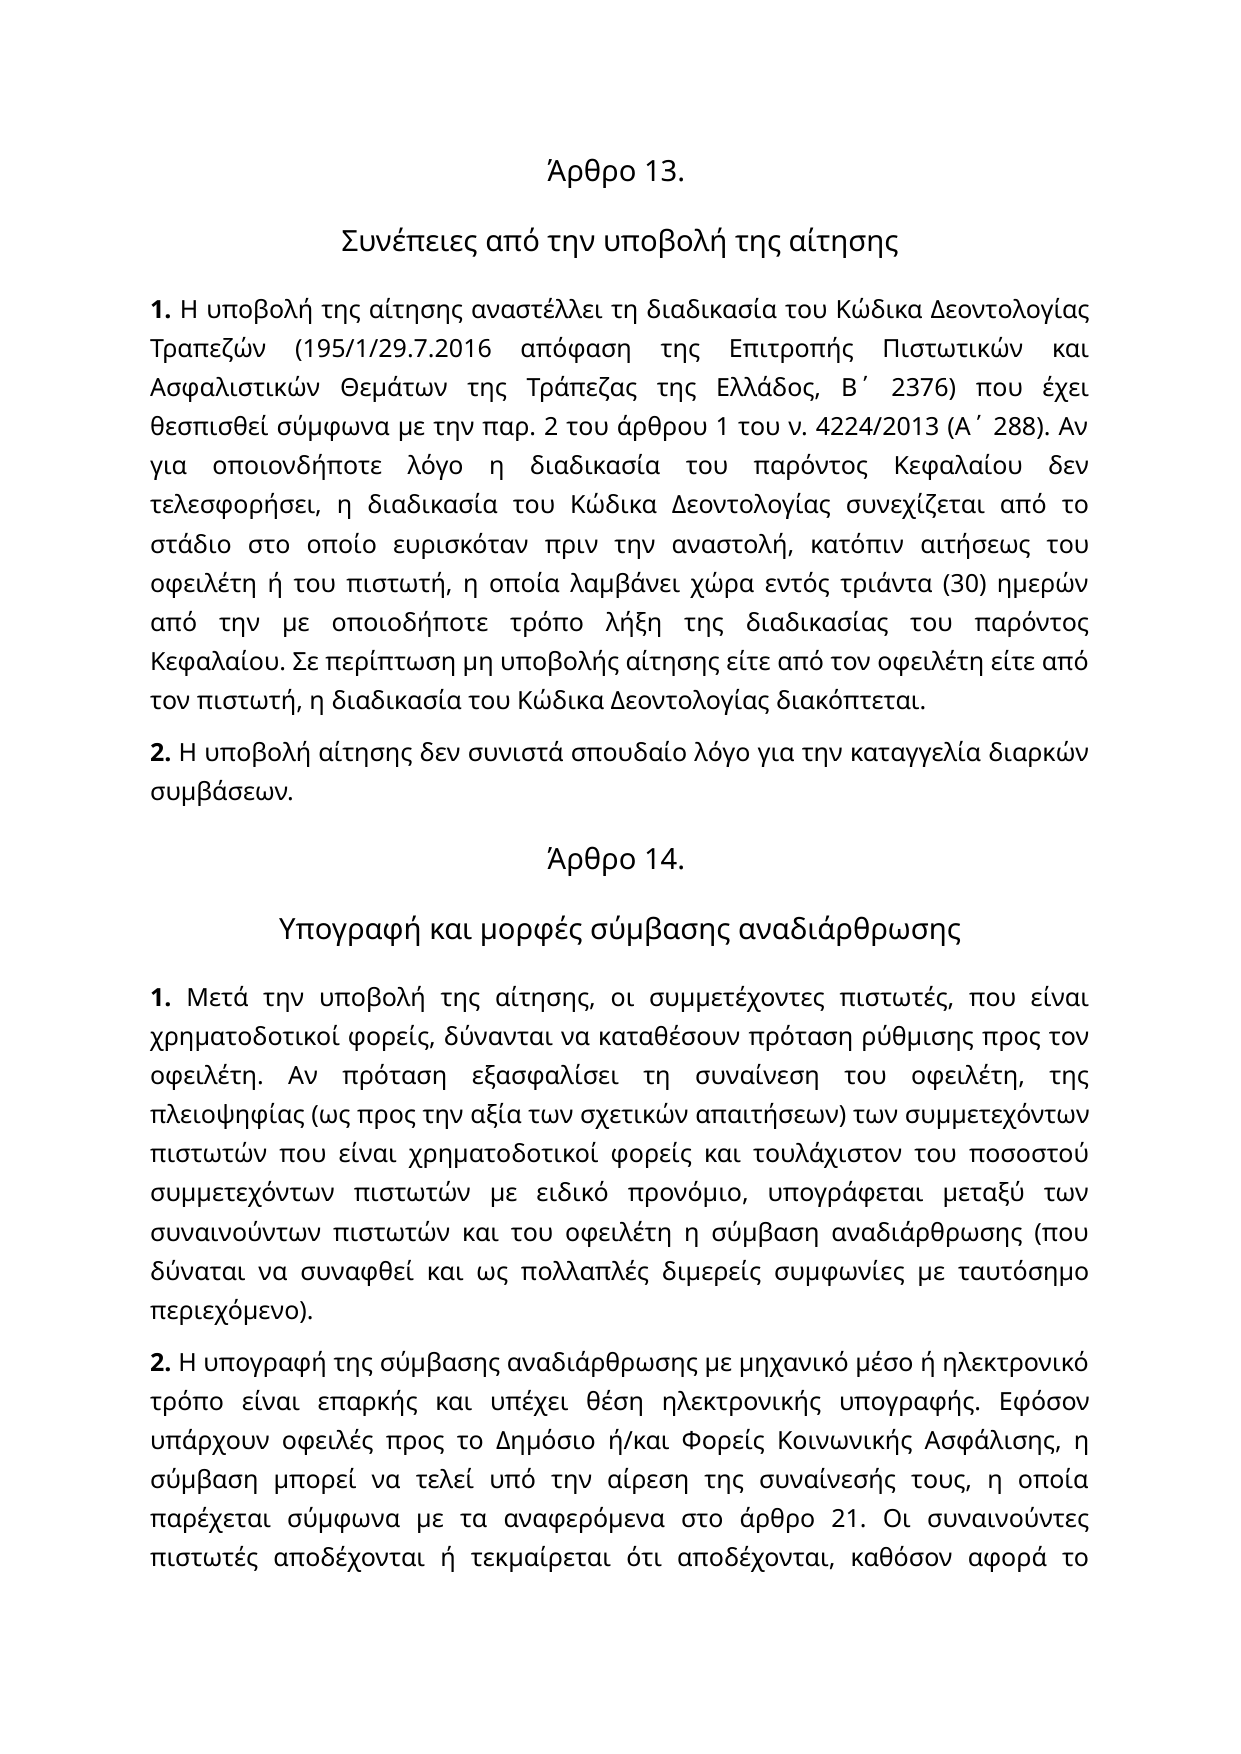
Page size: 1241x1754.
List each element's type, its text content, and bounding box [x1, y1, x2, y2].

text 2. Η υπογραφή της σύμβασης αναδιάρθρωσης με μηχανικό μέσο ή ηλεκτρονικό τρόπο είναι επαρκής και υπέχει θέση ηλεκτρονικής υπογραφής. Εφόσον υπάρχουν οφειλές προς το Δημόσιο ή/και Φορείς Κοινωνικής Ασφάλισης, η σύμβαση μπορεί να τελεί υπό την αίρεση της συναίνεσής τους, η οποία παρέχεται σύμφωνα με τα αναφερόμενα στο άρθρο 21. Οι συναινούντες πιστωτές αποδέχονται ή τεκμαίρεται ότι αποδέχονται, καθόσον αφορά το [150, 1344, 1090, 1574]
subtitle Άρθρο 14. [150, 838, 1090, 878]
subtitle Συνέπειες από την υποβολή της αίτησης [150, 221, 1090, 260]
text 1. Μετά την υποβολή της αίτησης, οι συμμετέχοντες πιστωτές, που είναι χρηματοδοτικοί φορείς, δύνανται να καταθέσουν πρόταση ρύθμισης προς τον οφειλέτη. Αν πρόταση εξασφαλίσει τη συναίνεση του οφειλέτη, της πλειοψηφίας (ως προς την αξία των σχετικών απαιτήσεων) των συμμετεχόντων πιστωτών που είναι χρηματοδοτικοί φορείς και τουλάχιστον του ποσοστού συμμετεχόντων πιστωτών με ειδικό προνόμιο, υπογράφεται μεταξύ των συναινούντων πιστωτών και του οφειλέτη η σύμβαση αναδιάρθρωσης (που δύναται να συναφθεί και ως πολλαπλές διμερείς συμφωνίες με ταυτόσημο περιεχόμενο). [150, 979, 1090, 1327]
subtitle Άρθρο 13. [150, 150, 1090, 190]
text 2. Η υποβολή αίτησης δεν συνιστά σπουδαίο λόγο για την καταγγελία διαρκών συμβάσεων. [150, 734, 1090, 808]
subtitle Υπογραφή και μορφές σύμβασης αναδιάρθρωσης [150, 908, 1090, 948]
text 1. Η υποβολή της αίτησης αναστέλλει τη διαδικασία του Κώδικα Δεοντολογίας Τραπεζών (195/1/29.7.2016 απόφαση της Επιτροπής Πιστωτικών και Ασφαλιστικών Θεμάτων της Τράπεζας της Ελλάδος, Β΄ 2376) που έχει θεσπισθεί σύμφωνα με την παρ. 2 του άρθρου 1 του ν. 4224/2013 (Α΄ 288). Αν για οποιονδήποτε λόγο η διαδικασία του παρόντος Κεφαλαίου δεν τελεσφορήσει, η διαδικασία του Κώδικα Δεοντολογίας συνεχίζεται από το στάδιο στο οποίο ευρισκόταν πριν την αναστολή, κατόπιν αιτήσεως του οφειλέτη ή του πιστωτή, η οποία λαμβάνει χώρα εντός τριάντα (30) ημερών από την με οποιοδήποτε τρόπο λήξη της διαδικασίας του παρόντος Κεφαλαίου. Σε περίπτωση μη υποβολής αίτησης είτε από τον οφειλέτη είτε από τον πιστωτή, η διαδικασία του Κώδικα Δεοντολογίας διακόπτεται. [150, 291, 1090, 717]
